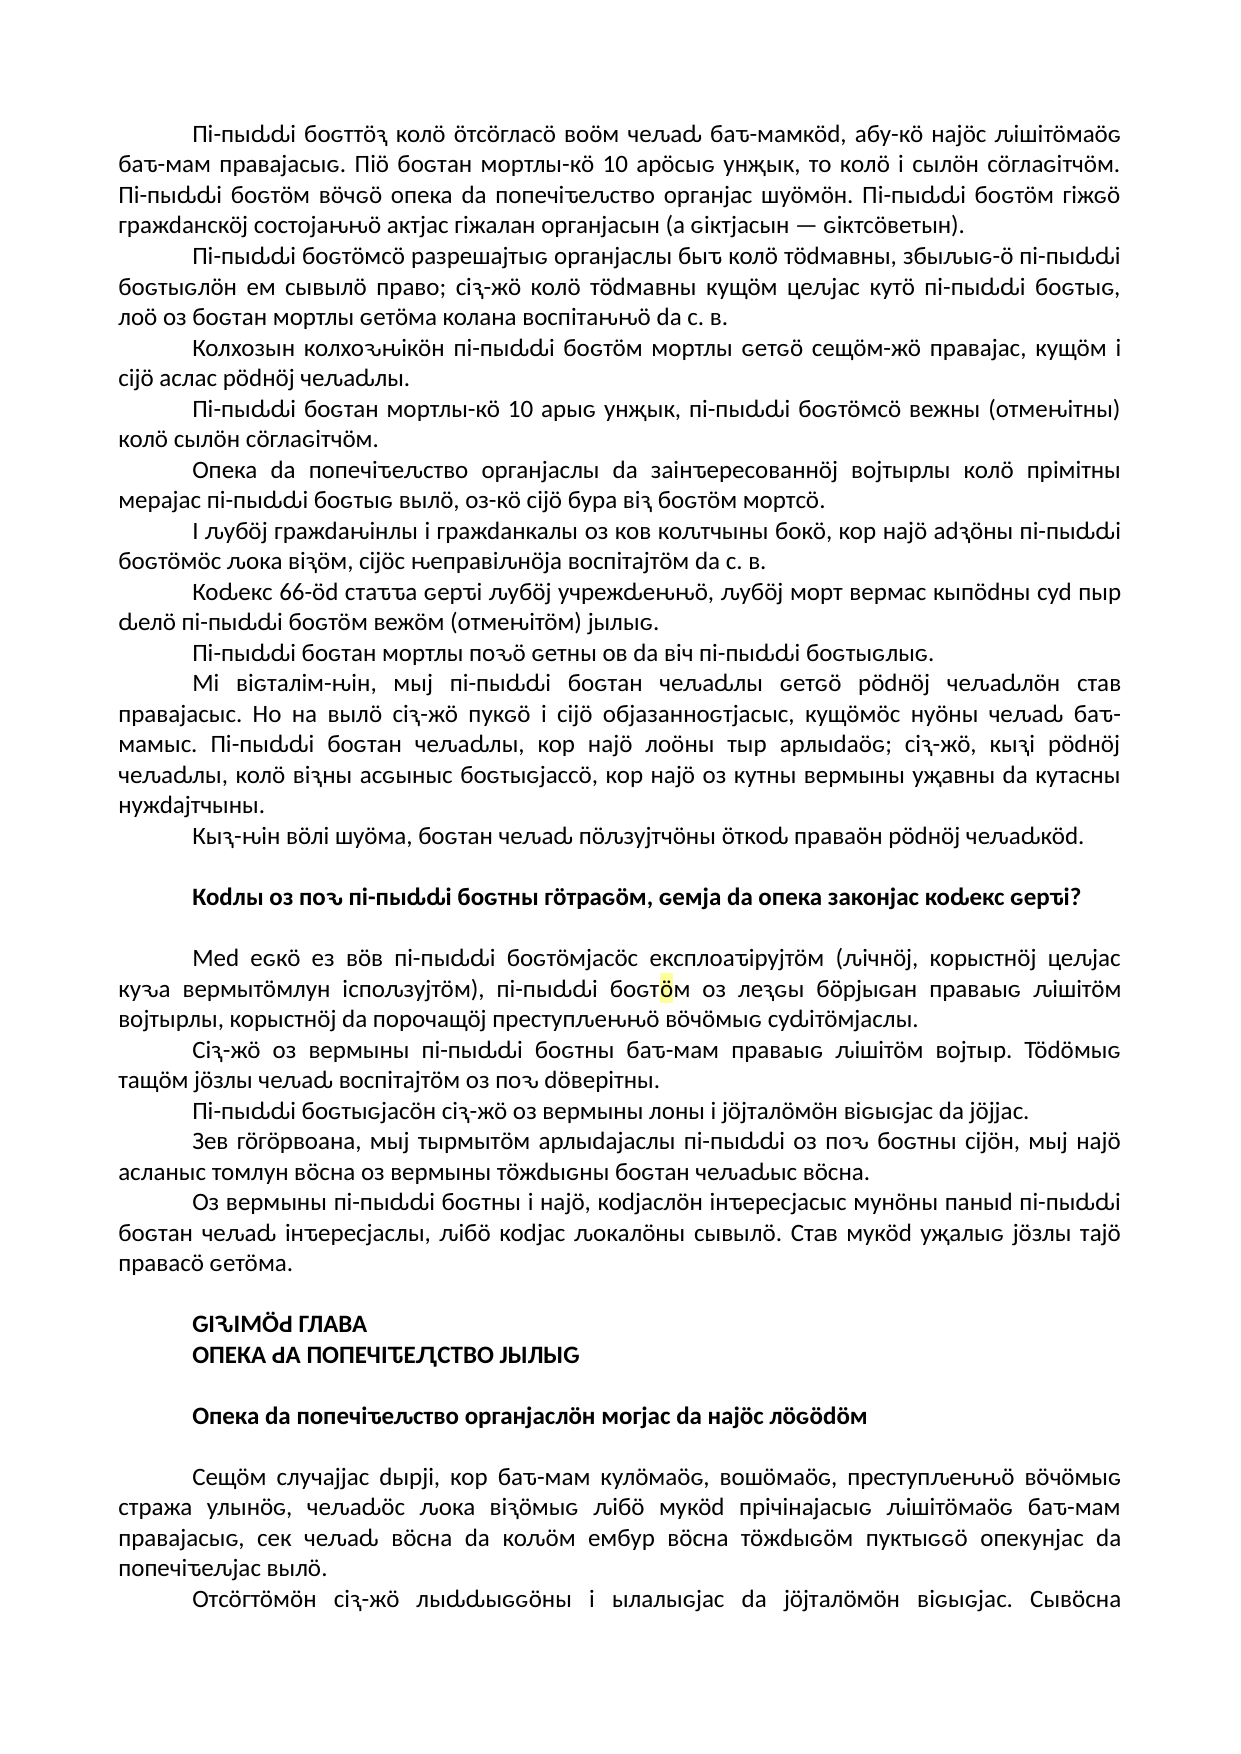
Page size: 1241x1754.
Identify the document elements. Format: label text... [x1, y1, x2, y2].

text ԌІԄІМӦԀ ГЛАВА [118, 1308, 1122, 1339]
text Отсӧгтӧмӧн сіԇ-жӧ лыԃԃыԍԍӧны і ылалыԍјас ԁа јӧјталӧмӧн віԍыԍјас. Сывӧсна [118, 1583, 1122, 1614]
text Меԁ еԍкӧ ез вӧв пі-пыԃԃі боԍтӧмјасӧс експлоаԏірујтӧм (ԉічнӧј, корыстнӧј цеԉјас куԅа вермытӧмлун іспоԉзујтӧм), пі-пыԃԃі боԍтӧм оз леԇԍы бӧрјыԍан праваыԍ ԉішітӧм војтырлы, корыстнӧј ԁа порочащӧј преступԉеԋԋӧ вӧчӧмыԍ суԃітӧмјаслы. [118, 942, 1122, 1034]
text Пі-пыԃԃі боԍтан мортлы поԅӧ ԍетны ов ԁа віч пі-пыԃԃі боԍтыԍлыԍ. [118, 637, 1122, 667]
text Оз вермыны пі-пыԃԃі боԍтны і најӧ, коԁјаслӧн інԏересјасыс мунӧны паныԁ пі-пыԃԃі боԍтан чеԉаԃ інԏересјаслы, ԉібӧ коԁјас ԉокалӧны сывылӧ. Став мукӧԁ уҗалыԍ јӧзлы тајӧ правасӧ ԍетӧма. [118, 1186, 1122, 1278]
text Пі-пыԃԃі боԍтан мортлы-кӧ 10 арыԍ унҗык, пі-пыԃԃі боԍтӧмсӧ вежны (отмеԋітны) колӧ сылӧн сӧглаԍітчӧм. [118, 393, 1122, 454]
text Коԁлы оз поԅ пі-пыԃԃі боԍтны гӧтраԍӧм, ԍемја ԁа опека законјас коԃекс ԍерԏі? [118, 881, 1122, 912]
text Пі-пыԃԃі боԍттӧԇ колӧ ӧтсӧгласӧ воӧм чеԉаԃ баԏ-мамкӧԁ, абу-кӧ најӧс ԉішітӧмаӧԍ баԏ-мам правајасыԍ. Піӧ боԍтан мортлы-кӧ 10 арӧсыԍ унҗык, то колӧ і сылӧн сӧглаԍітчӧм. Пі-пыԃԃі боԍтӧм вӧчԍӧ опека ԁа попечіԏеԉство органјас шуӧмӧн. Пі-пыԃԃі боԍтӧм гіжԍӧ гражԁанскӧј состојаԋԋӧ актјас гіжалан органјасын (а ԍіктјасын — ԍіктсӧветын). [118, 118, 1122, 240]
text Опека ԁа попечіԏеԉство органјаслӧн могјас ԁа најӧс лӧԍӧԁӧм [118, 1400, 1122, 1431]
text Сещӧм случајјас ԁырјі, кор баԏ-мам кулӧмаӧԍ, вошӧмаӧԍ, преступԉеԋԋӧ вӧчӧмыԍ стража улынӧԍ, чеԉаԃӧс ԉока віԇӧмыԍ ԉібӧ мукӧԁ прічінајасыԍ ԉішітӧмаӧԍ баԏ-мам правајасыԍ, сек чеԉаԃ вӧсна ԁа коԉӧм ембур вӧсна тӧжԁыԍӧм пуктыԍԍӧ опекунјас ԁа попечіԏеԉјас вылӧ. [118, 1461, 1122, 1583]
text Пі-пыԃԃі боԍтыԍјасӧн сіԇ-жӧ оз вермыны лоны і јӧјталӧмӧн віԍыԍјас ԁа јӧјјас. [118, 1095, 1122, 1125]
text Коԃекс 66-ӧԁ стаԏԏа ԍерԏі ԉубӧј учрежԃеԋԋӧ, ԉубӧј морт вермас кыпӧԁны суԁ пыр ԃелӧ пі-пыԃԃі боԍтӧм вежӧм (отмеԋітӧм) јылыԍ. [118, 576, 1122, 637]
text Мі віԍталім-ԋін, мыј пі-пыԃԃі боԍтан чеԉаԃлы ԍетԍӧ рӧԁнӧј чеԉаԃлӧн став правајасыс. Но на вылӧ сіԇ-жӧ пукԍӧ і сіјӧ објазанноԍтјасыс, кущӧмӧс нуӧны чеԉаԃ баԏ-мамыс. Пі-пыԃԃі боԍтан чеԉаԃлы, кор најӧ лоӧны тыр арлыԁаӧԍ; сіԇ-жӧ, кыԇі рӧԁнӧј чеԉаԃлы, колӧ віԇны асԍыныс боԍтыԍјассӧ, кор најӧ оз кутны вермыны уҗавны ԁа кутасны нужԁајтчыны. [118, 667, 1122, 820]
text Кыԇ-ԋін вӧлі шуӧма, боԍтан чеԉаԃ пӧԉзујтчӧны ӧткоԃ праваӧн рӧԁнӧј чеԉаԃкӧԁ. [118, 820, 1122, 851]
text ОПЕКА ԀА ПОПЕЧІԎЕԈСТВО ЈЫЛЫԌ [118, 1339, 1122, 1369]
text Зев гӧгӧрвоана, мыј тырмытӧм арлыԁајаслы пі-пыԃԃі оз поԅ боԍтны сіјӧн, мыј најӧ асланыс томлун вӧсна оз вермыны тӧжԁыԍны боԍтан чеԉаԃыс вӧсна. [118, 1125, 1122, 1186]
text I ԉубӧј гражԁаԋінлы і гражԁанкалы оз ков коԉтчыны бокӧ, кор најӧ аԁԇӧны пі-пыԃԃі боԍтӧмӧс ԉока віԇӧм, сіјӧс ԋеправіԉнӧја воспітајтӧм ԁа с. в. [118, 515, 1122, 576]
text Опека ԁа попечіԏеԉство органјаслы ԁа заінԏересованнӧј војтырлы колӧ прімітны мерајас пі-пыԃԃі боԍтыԍ вылӧ, оз-кӧ сіјӧ бура віԇ боԍтӧм мортсӧ. [118, 454, 1122, 515]
text Пі-пыԃԃі боԍтӧмсӧ разрешајтыԍ органјаслы быԏ колӧ тӧԁмавны, збыԉыԍ-ӧ пі-пыԃԃі боԍтыԍлӧн ем сывылӧ право; сіԇ-жӧ колӧ тӧԁмавны кущӧм цеԉјас кутӧ пі-пыԃԃі боԍтыԍ, лоӧ оз боԍтан мортлы ԍетӧма колана воспітаԋԋӧ ԁа с. в. [118, 240, 1122, 332]
text Сіԇ-жӧ оз вермыны пі-пыԃԃі боԍтны баԏ-мам праваыԍ ԉішітӧм војтыр. Тӧԁӧмыԍ тащӧм јӧзлы чеԉаԃ воспітајтӧм оз поԅ ԁӧверітны. [118, 1034, 1122, 1095]
text Колхозын колхоԅԋікӧн пі-пыԃԃі боԍтӧм мортлы ԍетԍӧ сещӧм-жӧ правајас, кущӧм і сіјӧ аслас рӧԁнӧј чеԉаԃлы. [118, 332, 1122, 393]
